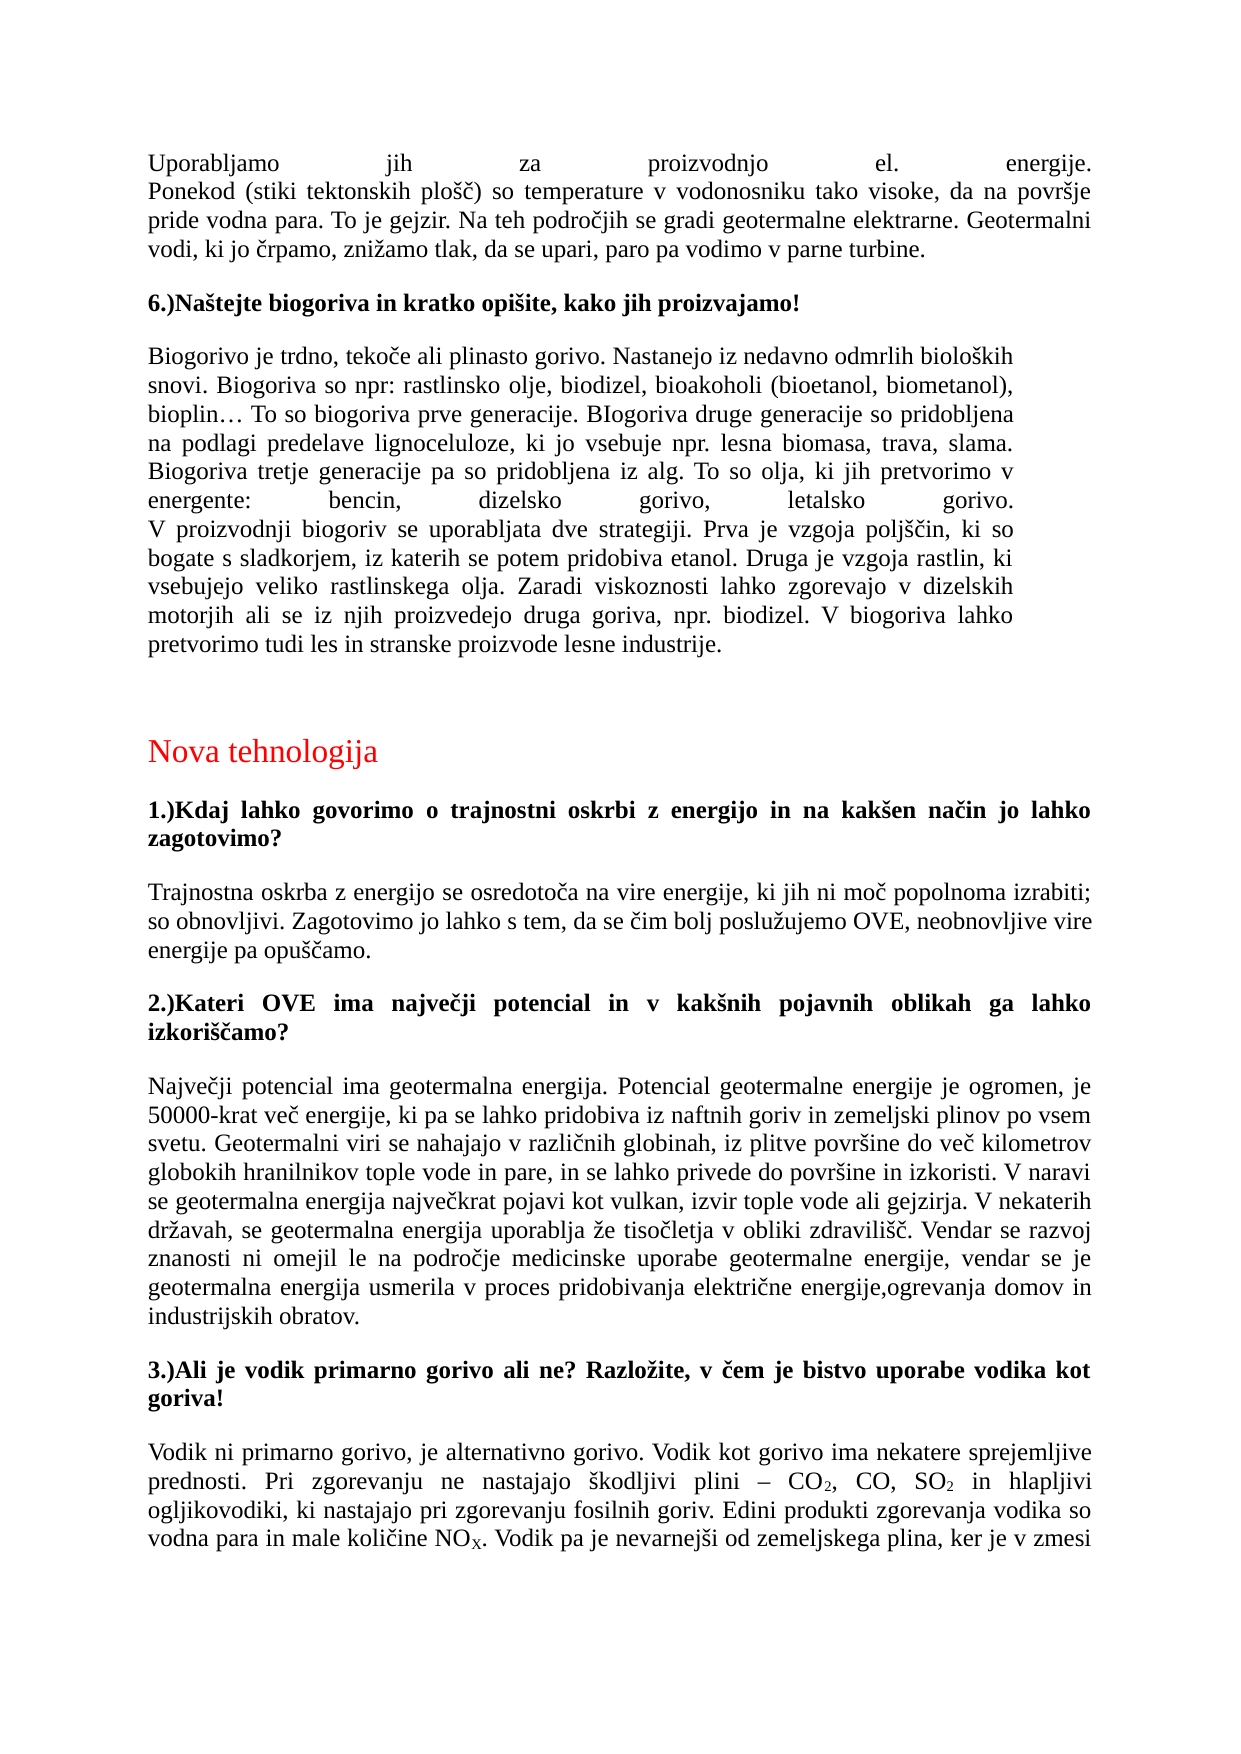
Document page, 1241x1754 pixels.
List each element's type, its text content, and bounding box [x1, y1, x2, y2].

text Biogorivo je trdno, tekoče ali plinasto gorivo. Nastanejo iz nedavno odmrlih bioloških snovi. Biogoriva so npr: rastlinsko olje, biodizel, bioakoholi (bioetanol, biometanol), bioplin… To so biogoriva prve generacije. BIogoriva druge generacije so pridobljena na podlagi predelave lignoceluloze, ki jo vsebuje npr. lesna biomasa, trava, slama. Biogoriva tretje generacije pa so pridobljena iz alg. To so olja, ki jih pretvorimo v energente: bencin, dizelsko gorivo, letalsko gorivo. V proizvodnji biogoriv se uporabljata dve strategiji. Prva je vzgoja poljščin, ki so bogate s sladkorjem, iz katerih se potem pridobiva etanol. Druga je vzgoja rastlin, ki vsebujejo veliko rastlinskega olja. Zaradi viskoznosti lahko zgorevajo v dizelskih motorjih ali se iz njih proizvedejo druga goriva, npr. biodizel. V biogoriva lahko pretvorimo tudi les in stranske proizvode lesne industrije. [148, 341, 1014, 658]
text 3.)Ali je vodik primarno gorivo ali ne? Razložite, v čem je bistvo uporabe vodika kot goriva! [148, 1355, 1093, 1412]
text Uporabljamo jih za proizvodnjo el. energije. Ponekod (stiki tektonskih plošč) so temperature v vodonosniku tako visoke, da na površje pride vodna para. To je gejzir. Na teh področjih se gradi geotermalne elektrarne. Geotermalni vodi, ki jo črpamo, znižamo tlak, da se upari, paro pa vodimo v parne turbine. [148, 148, 1093, 263]
text Nova tehnologija [148, 731, 1093, 770]
text Trajnostna oskrba z energijo se osredotoča na vire energije, ki jih ni moč popolnoma izrabiti; so obnovljivi. Zagotovimo jo lahko s tem, da se čim bolj poslužujemo OVE, neobnovljive vire energije pa opuščamo. [148, 877, 1093, 963]
text 2.)Kateri OVE ima največji potencial in v kakšnih pojavnih oblikah ga lahko izkoriščamo? [148, 988, 1093, 1046]
text 6.)Naštejte biogoriva in kratko opišite, kako jih proizvajamo! [148, 288, 1093, 316]
text Največji potencial ima geotermalna energija. Potencial geotermalne energije je ogromen, je 50000-krat več energije, ki pa se lahko pridobiva iz naftnih goriv in zemeljski plinov po vsem svetu. Geotermalni viri se nahajajo v različnih globinah, iz plitve površine do več kilometrov globokih hranilnikov tople vode in pare, in se lahko privede do površine in izkoristi. V naravi se geotermalna energija največkrat pojavi kot vulkan, izvir tople vode ali gejzirja. V nekaterih državah, se geotermalna energija uporablja že tisočletja v obliki zdravilišč. Vendar se razvoj znanosti ni omejil le na področje medicinske uporabe geotermalne energije, vendar se je geotermalna energija usmerila v proces pridobivanja električne energije,ogrevanja domov in industrijskih obratov. [148, 1071, 1093, 1330]
text Vodik ni primarno gorivo, je alternativno gorivo. Vodik kot gorivo ima nekatere sprejemljive prednosti. Pri zgorevanju ne nastajajo škodljivi plini – CO2, CO, SO2 in hlapljivi ogljikovodiki, ki nastajajo pri zgorevanju fosilnih goriv. Edini produkti zgorevanja vodika so vodna para in male količine NOX. Vodik pa je nevarnejši od zemeljskega plina, ker je v zmesi [148, 1437, 1093, 1552]
text 1.)Kdaj lahko govorimo o trajnostni oskrbi z energijo in na kakšen način jo lahko zagotovimo? [148, 795, 1093, 852]
